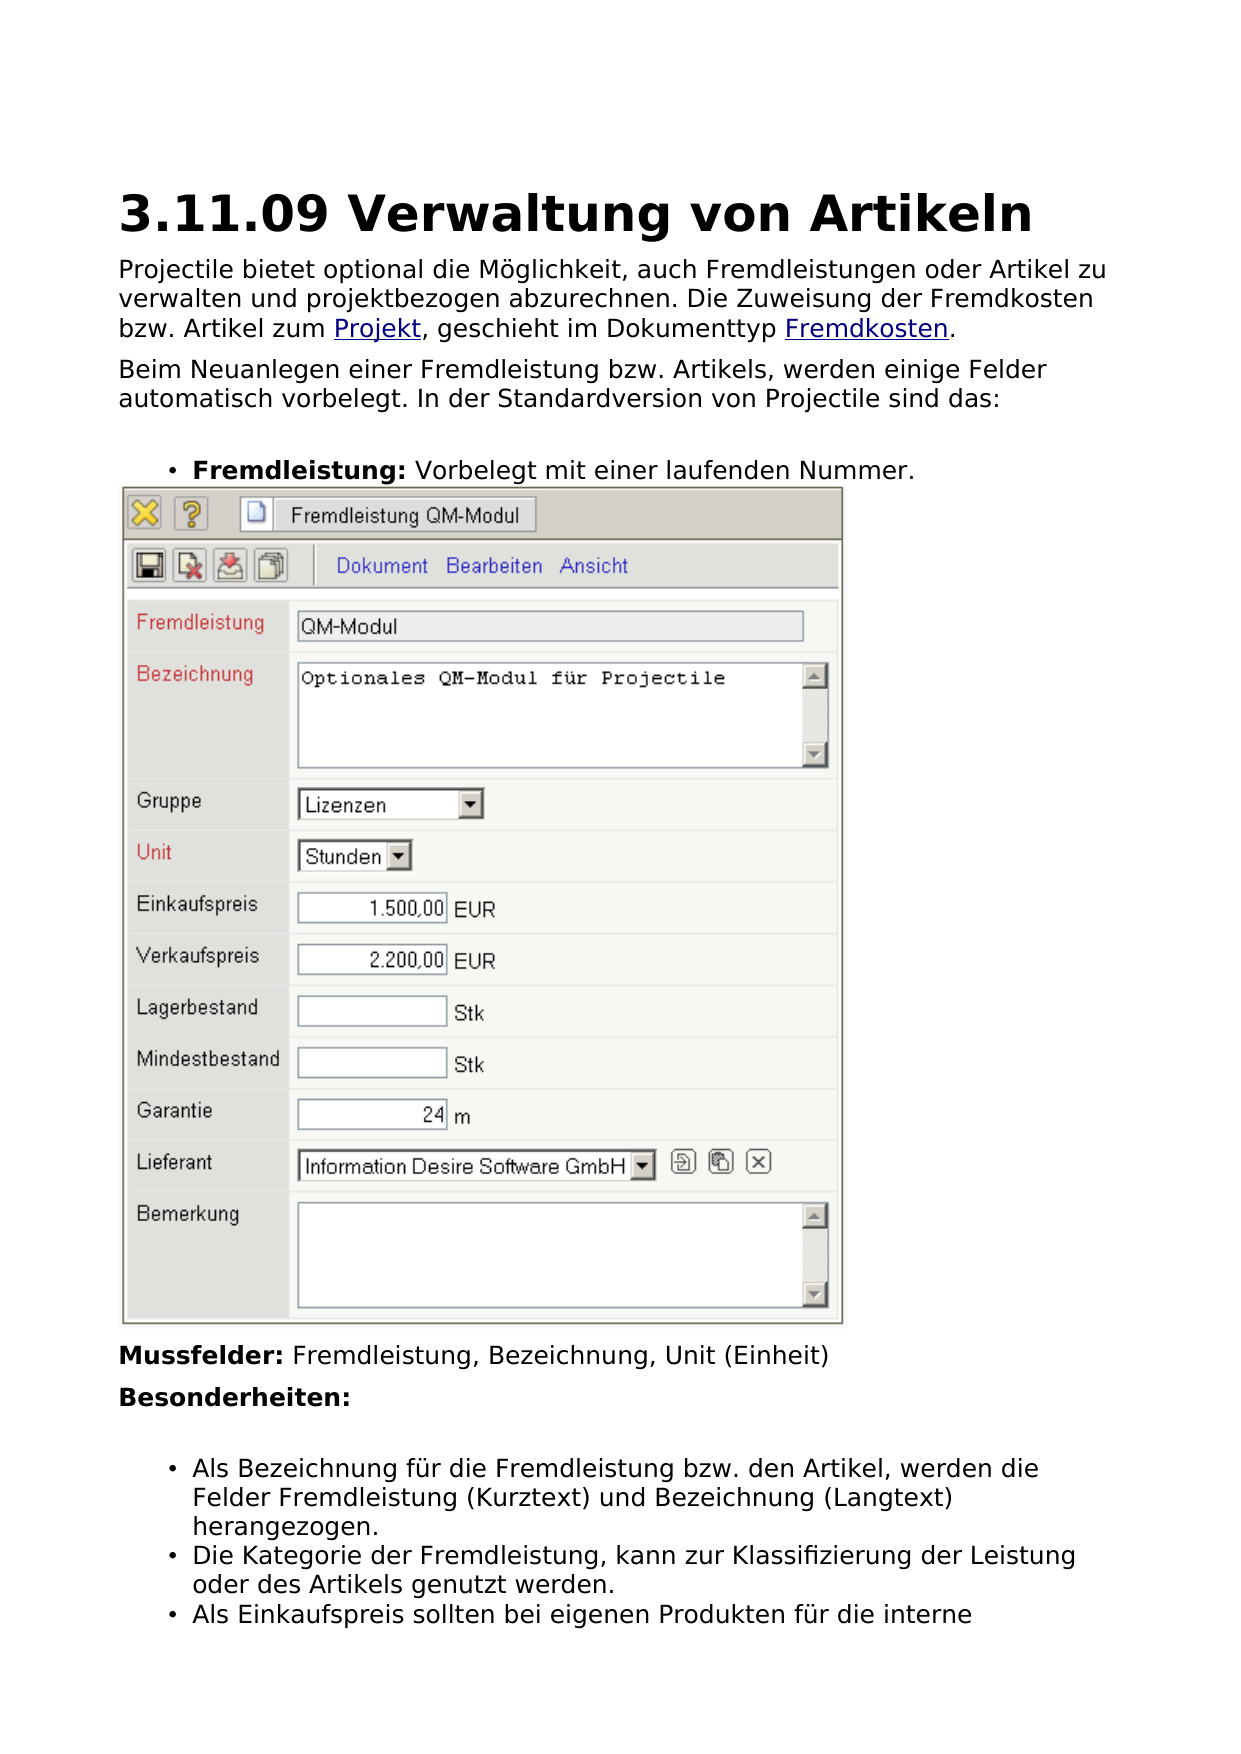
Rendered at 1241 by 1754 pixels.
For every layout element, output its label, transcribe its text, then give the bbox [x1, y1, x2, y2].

text Beim Neuanlegen einer Fremdleistung bzw. Artikels, werden einige Felder automatisch vorbelegt. In der Standardversion von Projectile sind das: [118, 356, 1122, 414]
list Die Kategorie der Fremdleistung, kann zur Klassifizierung der Leistung oder des Artikels genutzt werden. [177, 1542, 1122, 1600]
list Fremdleistung: Vorbelegt mit einer laufenden Nummer. [177, 456, 1122, 485]
text Projectile bietet optional die Möglichkeit, auch Fremdleistungen oder Artikel zu verwalten und projektbezogen abzurechnen. Die Zuweisung der Fremdkosten bzw. Artikel zum Projekt, geschieht im Dokumenttyp Fremdkosten. [118, 256, 1122, 343]
text Besonderheiten: [118, 1383, 1122, 1412]
list Als Bezeichnung für die Fremdleistung bzw. den Artikel, werden die Felder Fremdleistung (Kurztext) und Bezeichnung (Langtext) herangezogen. [177, 1454, 1122, 1542]
picture [118, 485, 848, 1329]
list Als Einkaufspreis sollten bei eigenen Produkten für die interne [177, 1600, 1122, 1629]
subtitle 3.11.09 Verwaltung von Artikeln [118, 185, 1122, 243]
text Mussfelder: Fremdleistung, Bezeichnung, Unit (Einheit) [118, 1341, 1122, 1370]
